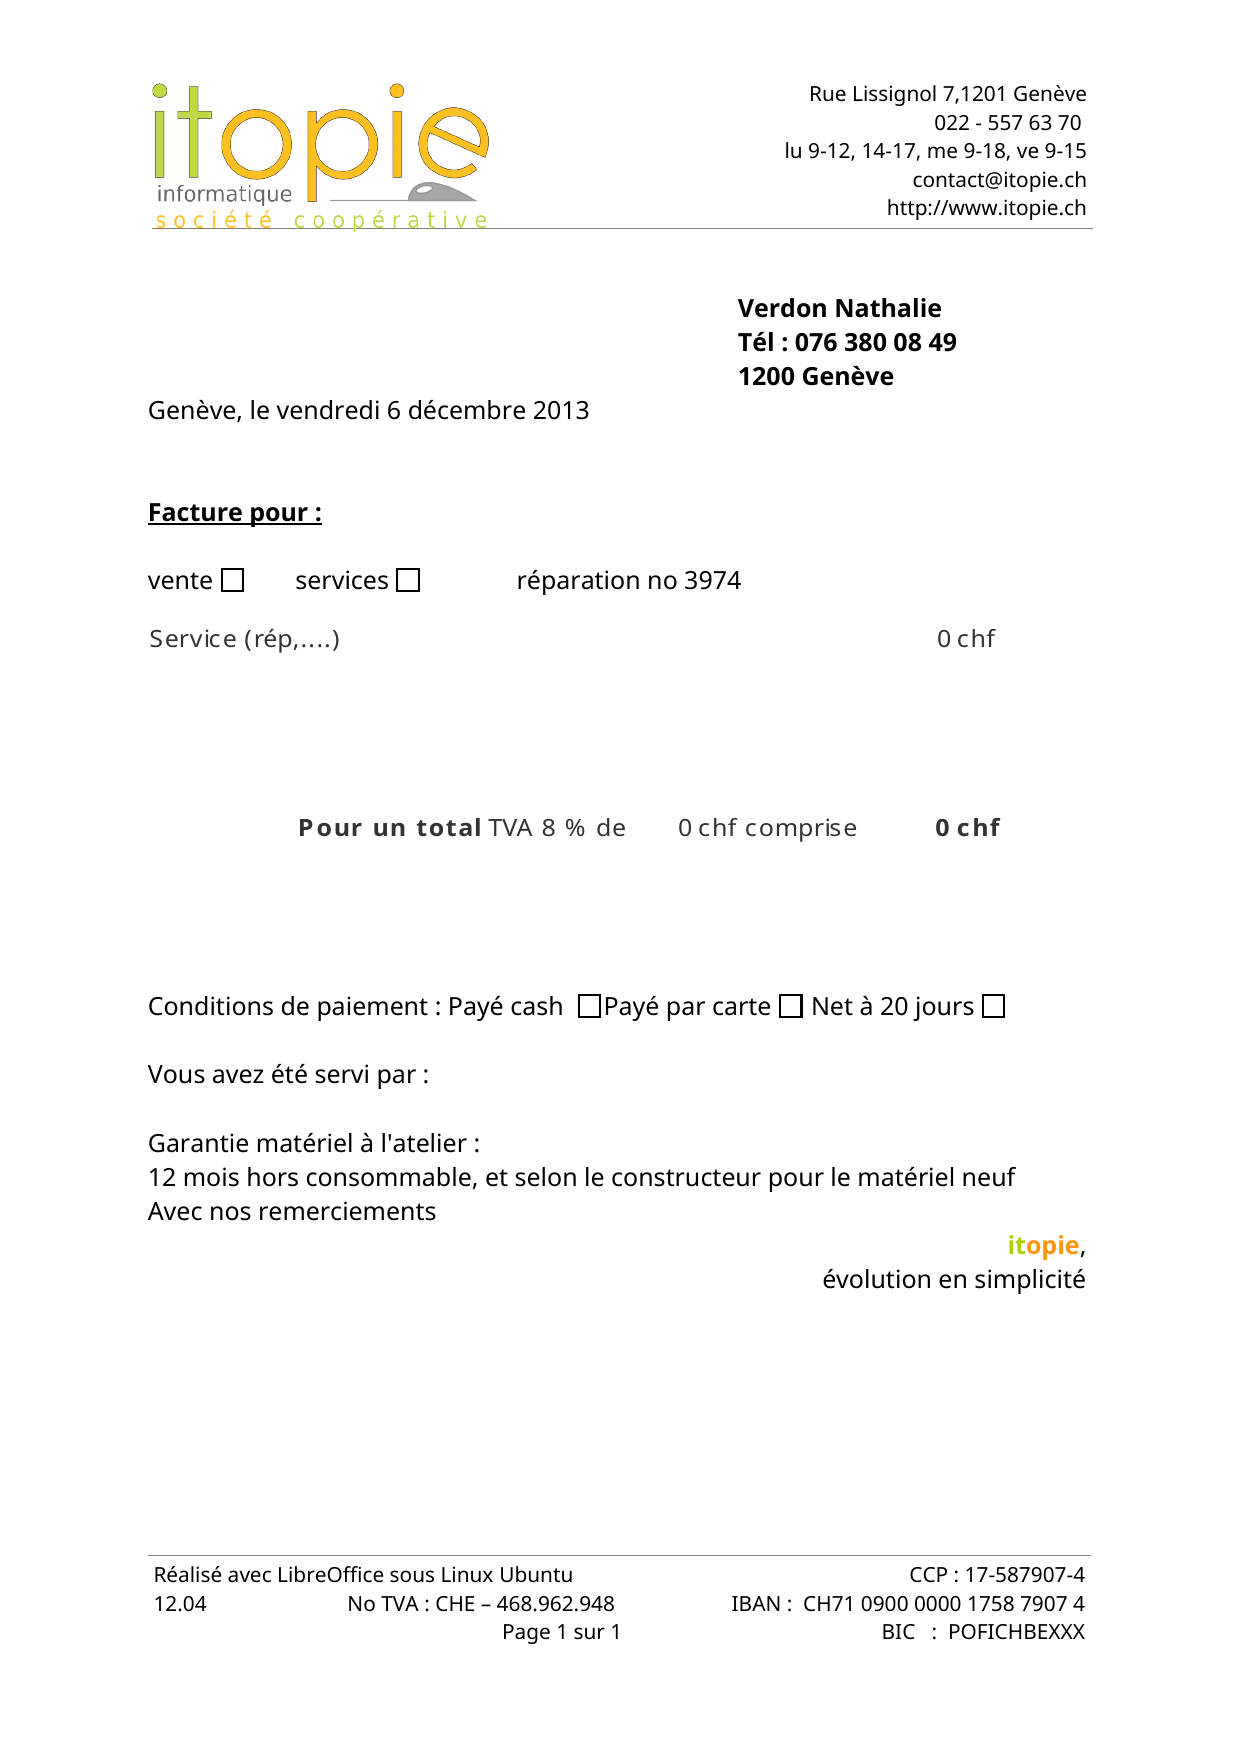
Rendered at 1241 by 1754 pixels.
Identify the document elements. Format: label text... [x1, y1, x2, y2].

text Garantie matériel à l'atelier : [148, 1125, 1093, 1159]
text 1200 Genève [148, 358, 1093, 392]
text Vous avez été servi par : [148, 1057, 1093, 1091]
text Facture pour : [148, 495, 1093, 529]
text évolution en simplicité [148, 1262, 1093, 1296]
text Conditions de paiement : Payé cash Payé par carte Net à 20 jours [148, 989, 1093, 1023]
text 12 mois hors consommable, et selon le constructeur pour le matériel neuf [148, 1159, 1093, 1193]
text vente services réparation no 3974 [148, 563, 1093, 597]
text Avec nos remerciements [148, 1193, 1093, 1227]
text Tél : 076 380 08 49 [148, 324, 1093, 358]
text Verdon Nathalie [148, 290, 1093, 324]
picture [138, 72, 500, 244]
text itopie, [148, 1227, 1093, 1262]
text Genève, le vendredi 6 décembre 2013 [148, 392, 1093, 427]
